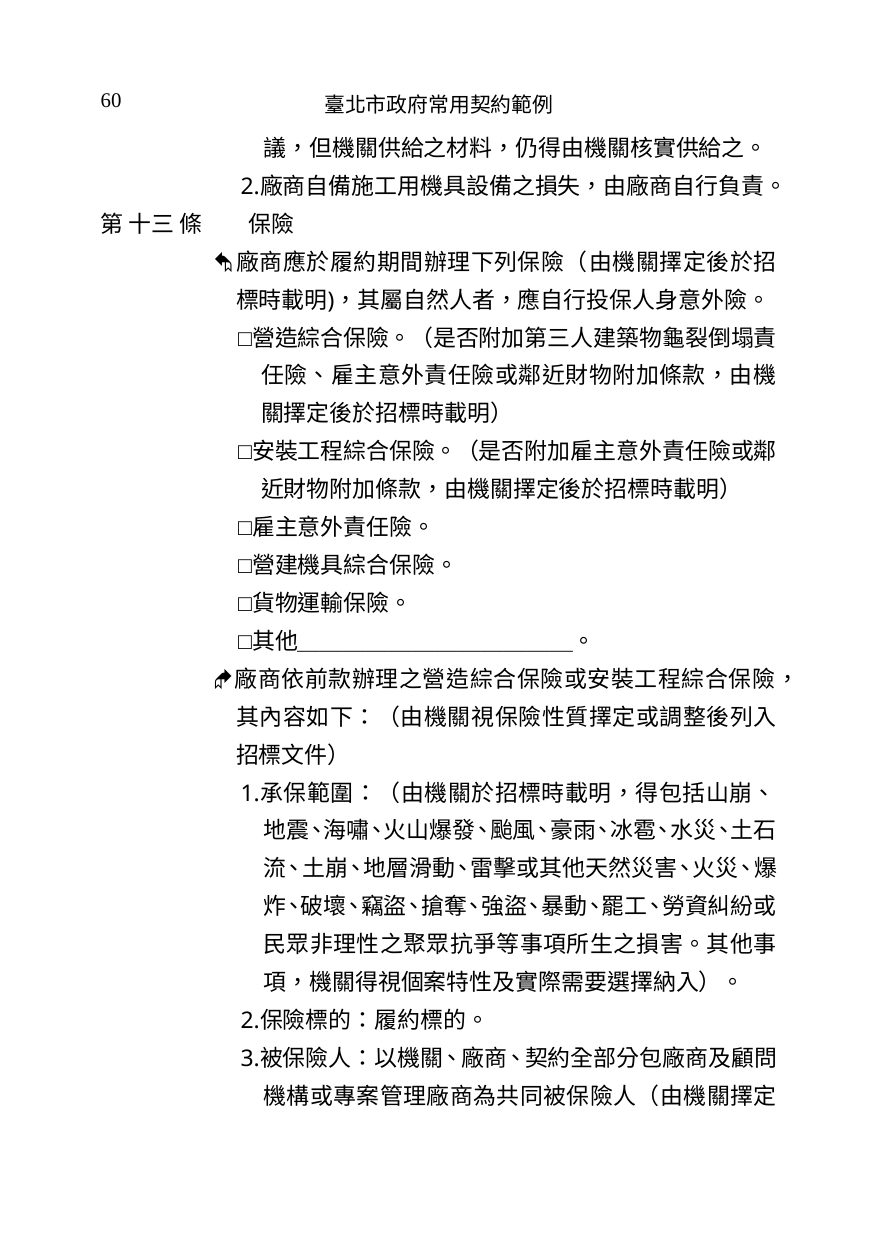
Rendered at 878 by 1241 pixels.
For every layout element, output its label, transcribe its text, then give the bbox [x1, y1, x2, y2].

text 議，但機關供給之材料，仍得由機關核實供給之。 [240, 127, 777, 165]
text □雇主意外責任險。 [238, 507, 777, 544]
text 廠商應於履約期間辦理下列保險（由機關擇定後於招標時載明)，其屬自然人者，應自行投保人身意外險。 [213, 241, 777, 317]
text 1.承保範圍：（由機關於招標時載明，得包括山崩、地震、海嘯、火山爆發、颱風、豪雨、冰雹、水災、土石流、土崩、地層滑動、雷擊或其他天然災害、火災、爆炸、破壞、竊盜、搶奪、強盜、暴動、罷工、勞資糾紛或民眾非理性之聚眾抗爭等事項所生之損害。其他事項，機關得視個案特性及實際需要選擇納入）。 [240, 772, 777, 999]
text 2.廠商自備施工用機具設備之損失，由廠商自行負責。 [240, 165, 777, 203]
text 廠商依前款辦理之營造綜合保險或安裝工程綜合保險，其內容如下：（由機關視保險性質擇定或調整後列入招標文件） [213, 658, 777, 772]
text 3.被保險人：以機關、廠商、契約全部分包廠商及顧問機構或專案管理廠商為共同被保險人（由機關擇定 [240, 1037, 777, 1113]
text 2.保險標的：履約標的。 [240, 999, 777, 1037]
text □其他＿＿＿＿＿＿＿＿＿＿＿＿。 [238, 620, 777, 658]
text □貨物運輸保險。 [238, 582, 777, 620]
text □營建機具綜合保險。 [238, 544, 777, 582]
text □安裝工程綜合保險。（是否附加雇主意外責任險或鄰近財物附加條款，由機關擇定後於招標時載明） [238, 431, 777, 507]
text □營造綜合保險。（是否附加第三人建築物龜裂倒塌責任險、雇主意外責任險或鄰近財物附加條款，由機關擇定後於招標時載明） [238, 317, 777, 431]
text 第 十三 條 保險 [100, 203, 777, 241]
